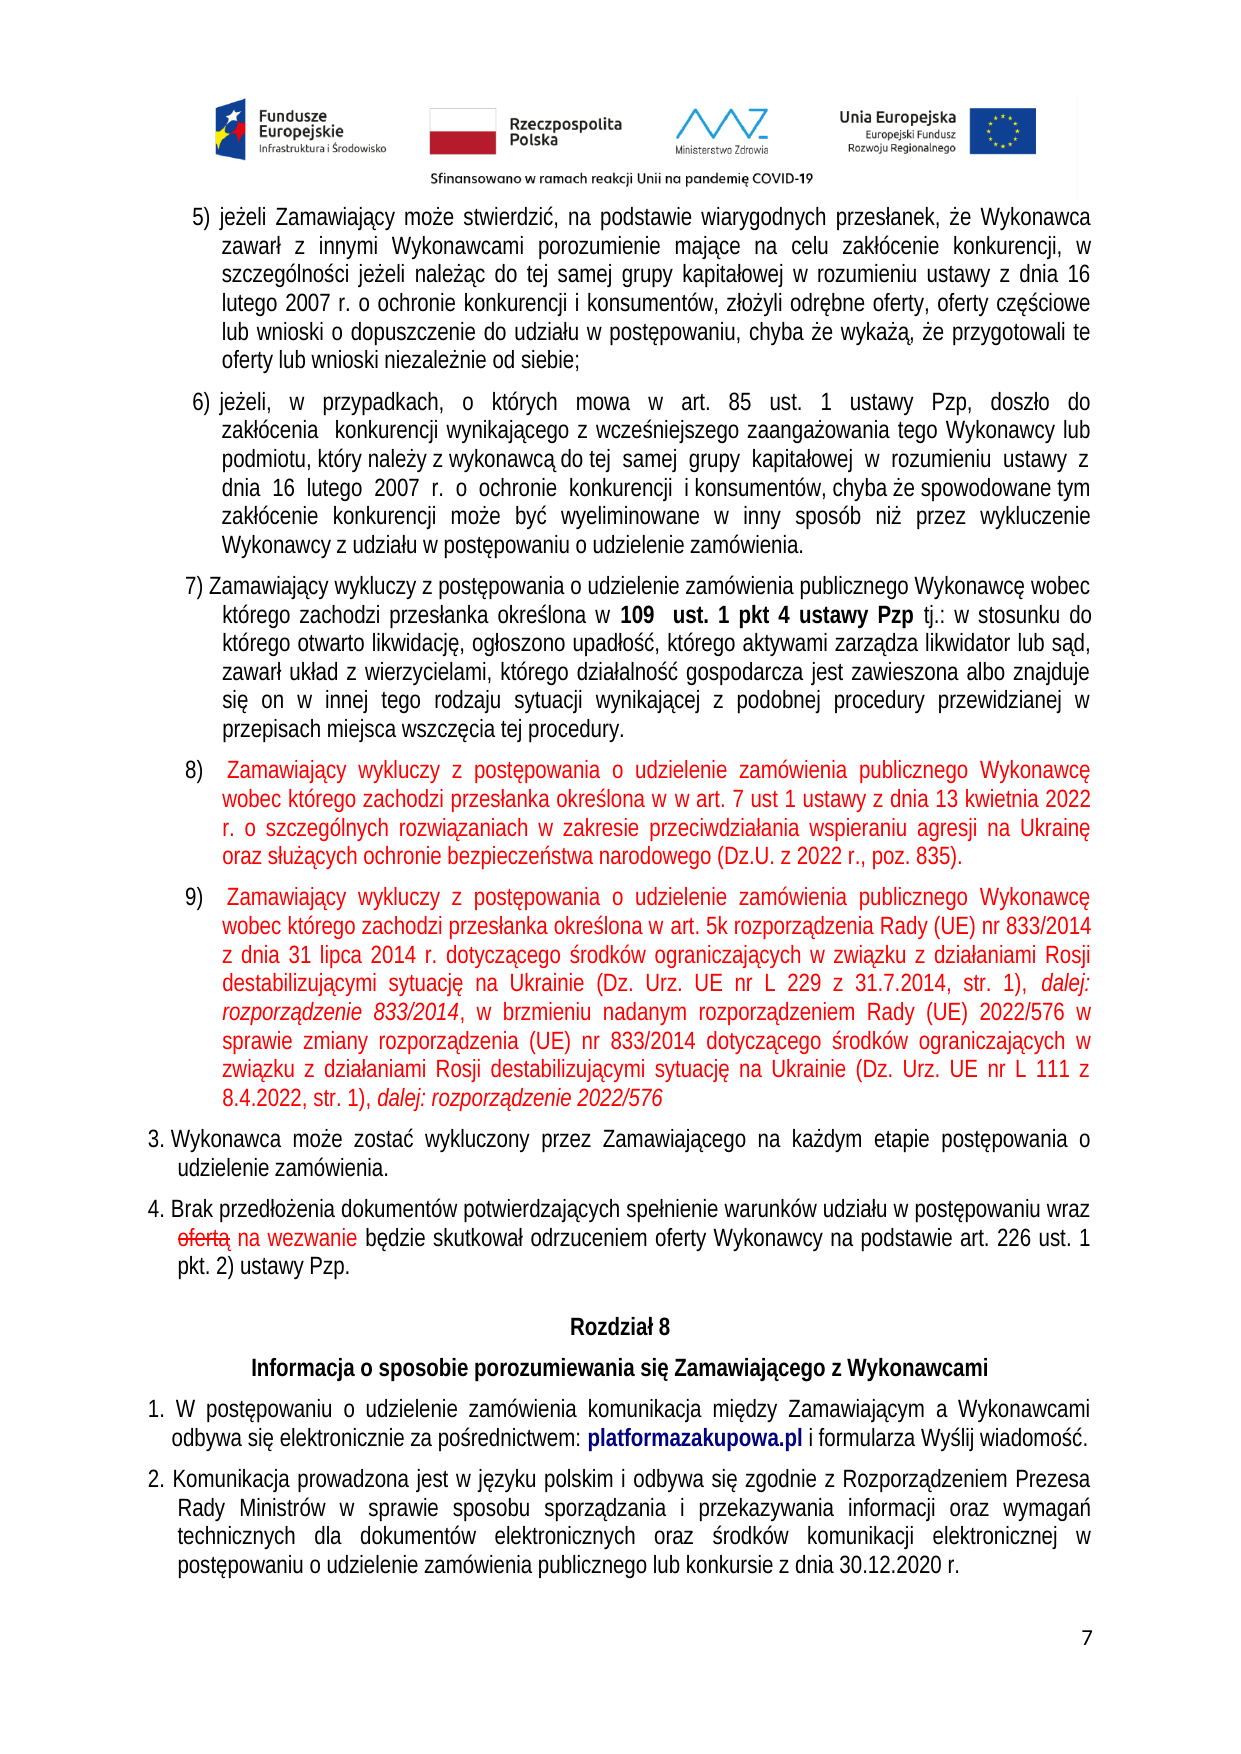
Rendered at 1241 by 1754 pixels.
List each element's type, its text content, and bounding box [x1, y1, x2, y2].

text 2. Komunikacja prowadzona jest w języku polskim i odbywa się zgodnie z Rozporządzeniem Prezesa Rady Ministrów w sprawie sposobu sporządzania i przekazywania informacji oraz wymagań technicznych dla dokumentów elektronicznych oraz środków komunikacji elektronicznej w postępowaniu o udzielenie zamówienia publicznego lub konkursie z dnia 30.12.2020 r. [148, 1464, 1092, 1579]
list Zamawiający wykluczy z postępowania o udzielenie zamówienia publicznego Wykonawcę wobec którego zachodzi przesłanka określona w art. 5k rozporządzenia Rady (UE) nr 833/2014 z dnia 31 lipca 2014 r. dotyczącego środków ograniczających w związku z działaniami Rosji destabilizującymi sytuację na Ukrainie (Dz. Urz. UE nr L 229 z 31.7.2014, str. 1), dalej: rozporządzenie 833/2014, w brzmieniu nadanym rozporządzeniem Rady (UE) 2022/576 w sprawie zmiany rozporządzenia (UE) nr 833/2014 dotyczącego środków ograniczających w związku z działaniami Rosji destabilizującymi sytuację na Ukrainie (Dz. Urz. UE nr L 111 z 8.4.2022, str. 1), dalej: rozporządzenie 2022/576 [185, 882, 1092, 1112]
picture [162, 89, 1078, 203]
list jeżeli Zamawiający może stwierdzić, na podstawie wiarygodnych przesłanek, że Wykonawca zawarł z innymi Wykonawcami porozumienie mające na celu zakłócenie konkurencji, w szczególności jeżeli należąc do tej samej grupy kapitałowej w rozumieniu ustawy z dnia 16 lutego 2007 r. o ochronie konkurencji i konsumentów, złożyli odrębne oferty, oferty częściowe lub wnioski o dopuszczenie do udziału w postępowaniu, chyba że wykażą, że przygotowali te oferty lub wnioski niezależnie od siebie; [192, 202, 1092, 374]
list Zamawiający wykluczy z postępowania o udzielenie zamówienia publicznego Wykonawcę wobec którego zachodzi przesłanka określona w 109 ust. 1 pkt 4 ustawy Pzp tj.: w stosunku do którego otwarto likwidację, ogłoszono upadłość, którego aktywami zarządza likwidator lub sąd, zawarł układ z wierzycielami, którego działalność gospodarcza jest zawieszona albo znajduje się on w innej tego rodzaju sytuacji wynikającej z podobnej procedury przewidzianej w przepisach miejsca wszczęcia tej procedury. [185, 571, 1092, 743]
list jeżeli, w przypadkach, o których mowa w art. 85 ust. 1 ustawy Pzp, doszło do zakłócenia konkurencji wynikającego z wcześniejszego zaangażowania tego Wykonawcy lub podmiotu, który należy z wykonawcą do tej samej grupy kapitałowej w rozumieniu ustawy z dnia 16 lutego 2007 r. o ochronie konkurencji i konsumentów, chyba że spowodowane tym zakłócenie konkurencji może być wyeliminowane w inny sposób niż przez wykluczenie Wykonawcy z udziału w postępowaniu o udzielenie zamówienia. [192, 387, 1092, 558]
list 3. Wykonawca może zostać wykluczony przez Zamawiającego na każdym etapie postępowania o udzielenie zamówienia. [148, 1124, 1092, 1181]
text Rozdział 8 [148, 1312, 1092, 1341]
text Informacja o sposobie porozumiewania się Zamawiającego z Wykonawcami [148, 1353, 1092, 1382]
text 1. W postępowaniu o udzielenie zamówienia komunikacja między Zamawiającym a Wykonawcami odbywa się elektronicznie za pośrednictwem: platformazakupowa.pl i formularza Wyślij wiadomość. [148, 1394, 1092, 1452]
list 4. Brak przedłożenia dokumentów potwierdzających spełnienie warunków udziału w postępowaniu wraz ofertą na wezwanie będzie skutkował odrzuceniem oferty Wykonawcy na podstawie art. 226 ust. 1 pkt. 2) ustawy Pzp. [148, 1194, 1092, 1280]
list Zamawiający wykluczy z postępowania o udzielenie zamówienia publicznego Wykonawcę wobec którego zachodzi przesłanka określona w w art. 7 ust 1 ustawy z dnia 13 kwietnia 2022 r. o szczególnych rozwiązaniach w zakresie przeciwdziałania wspieraniu agresji na Ukrainę oraz służących ochronie bezpieczeństwa narodowego (Dz.U. z 2022 r., poz. 835). [185, 755, 1092, 870]
